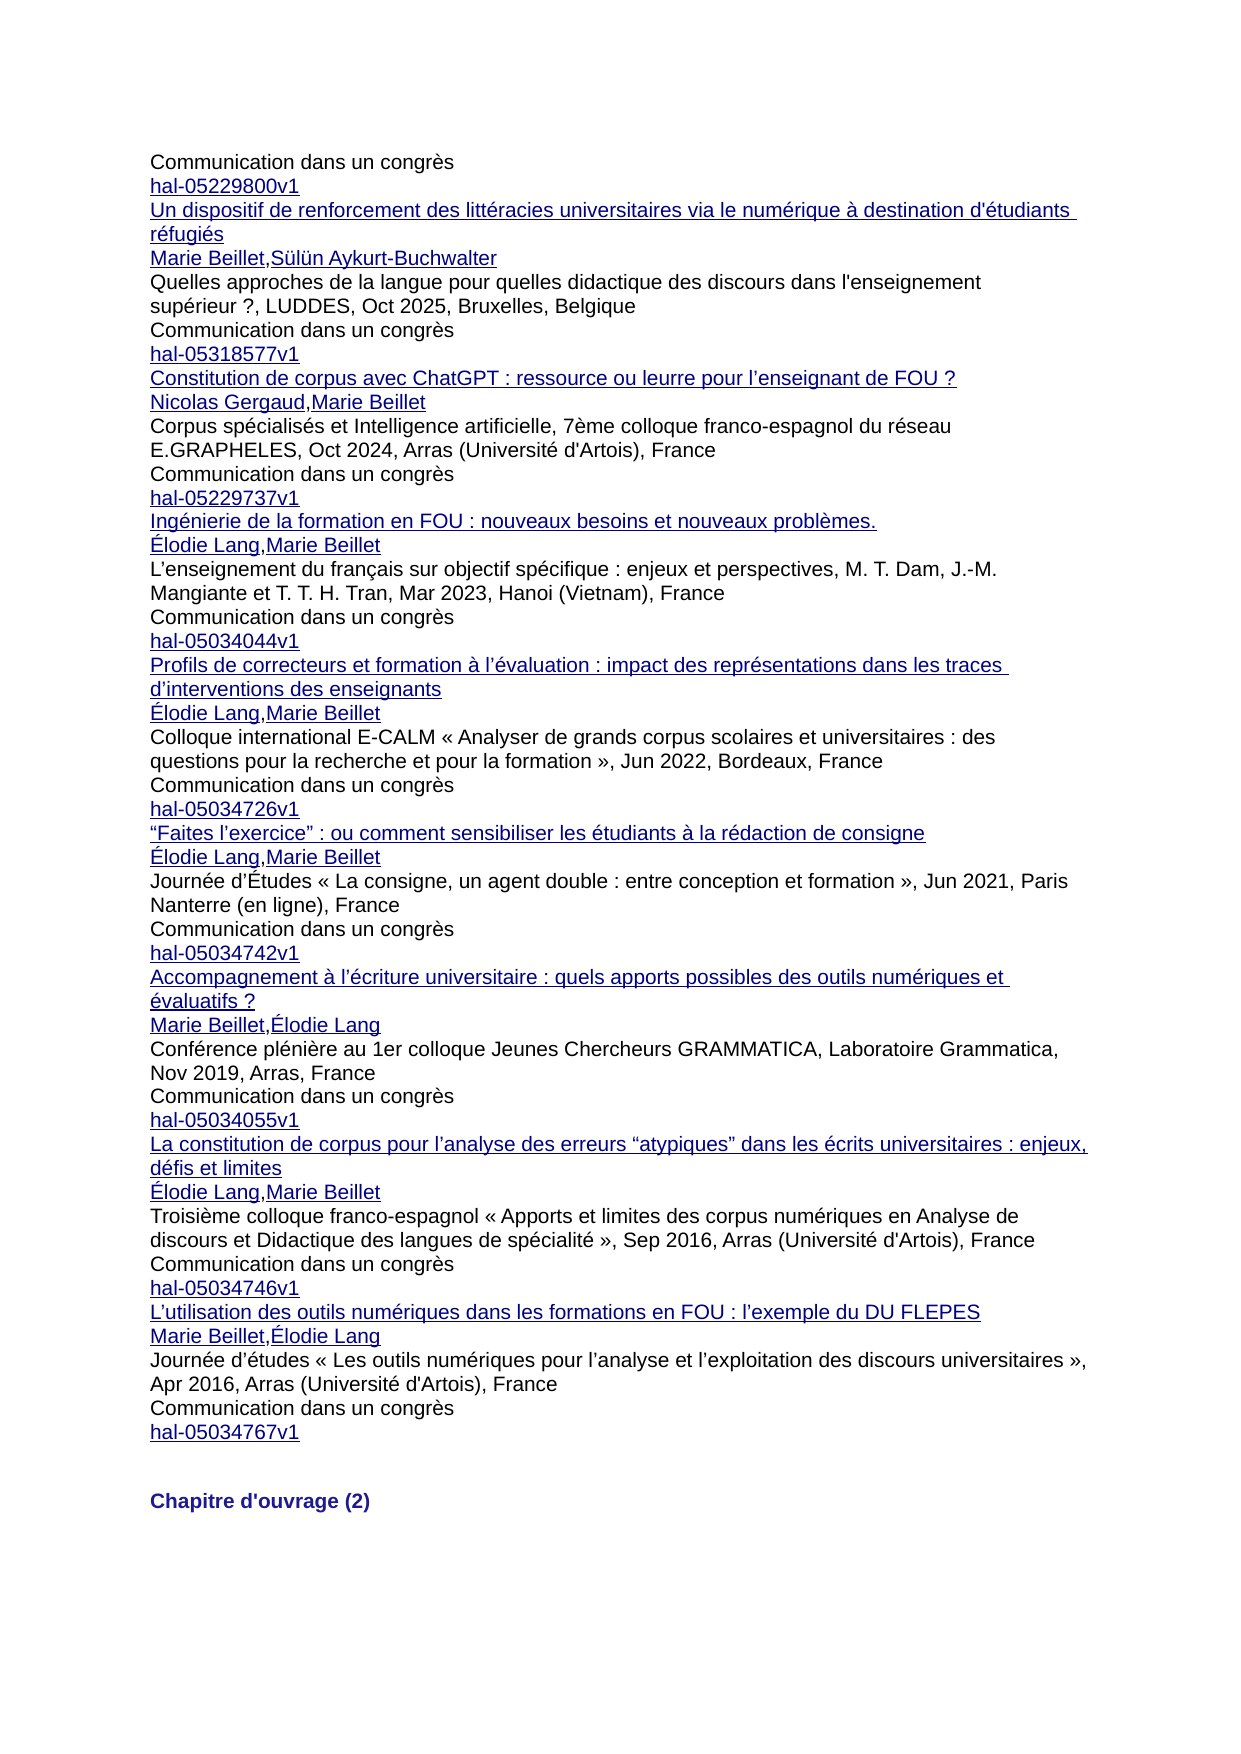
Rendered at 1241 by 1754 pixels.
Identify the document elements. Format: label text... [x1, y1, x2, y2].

table_cell Un dispositif de renforcement des littéracies universitaires via le numérique à destination d'étudiants réfugiés Marie Beillet,Sülün Aykurt-Buchwalter Quelles approches de la langue pour quelles didactique des discours dans l'enseignement supérieur ?, LUDDES, Oct 2025, Bruxelles, Belgique Communication dans un congrès hal-05318577v1 [150, 198, 1090, 366]
table_cell L’utilisation des outils numériques dans les formations en FOU : l’exemple du DU FLEPES Marie Beillet,Élodie Lang Journée d’études « Les outils numériques pour l’analyse et l’exploitation des discours universitaires », Apr 2016, Arras (Université d'Artois), France Communication dans un congrès hal-05034767v1 [150, 1300, 1090, 1444]
subtitle Chapitre d'ouvrage (2) [150, 1488, 1090, 1512]
table_cell Accompagnement à l’écriture universitaire : quels apports possibles des outils numériques et évaluatifs ? Marie Beillet,Élodie Lang Conférence plénière au 1er colloque Jeunes Chercheurs GRAMMATICA, Laboratoire Grammatica, Nov 2019, Arras, France Communication dans un congrès hal-05034055v1 [150, 965, 1090, 1132]
table_cell Constitution de corpus avec ChatGPT : ressource ou leurre pour l’enseignant de FOU ? Nicolas Gergaud,Marie Beillet Corpus spécialisés et Intelligence artificielle, 7ème colloque franco-espagnol du réseau E.GRAPHELES, Oct 2024, Arras (Université d'Artois), France Communication dans un congrès hal-05229737v1 [150, 366, 1090, 509]
table_cell Ingénierie de la formation en FOU : nouveaux besoins et nouveaux problèmes. Élodie Lang,Marie Beillet L’enseignement du français sur objectif spécifique : enjeux et perspectives, M. T. Dam, J.-M. Mangiante et T. T. H. Tran, Mar 2023, Hanoi (Vietnam), France Communication dans un congrès hal-05034044v1 [150, 509, 1090, 653]
table_cell “Faites l’exercice” : ou comment sensibiliser les étudiants à la rédaction de consigne Élodie Lang,Marie Beillet Journée d’Études « La consigne, un agent double : entre conception et formation », Jun 2021, Paris Nanterre (en ligne), France Communication dans un congrès hal-05034742v1 [150, 821, 1090, 964]
table_cell Profils de correcteurs et formation à l’évaluation : impact des représentations dans les traces d’interventions des enseignants Élodie Lang,Marie Beillet Colloque international E-CALM « Analyser de grands corpus scolaires et universitaires : des questions pour la recherche et pour la formation », Jun 2022, Bordeaux, France Communication dans un congrès hal-05034726v1 [150, 653, 1090, 821]
table_cell Communication dans un congrès hal-05229800v1 [150, 150, 1090, 198]
table_cell La constitution de corpus pour l’analyse des erreurs “atypiques” dans les écrits universitaires : enjeux, défis et limites Élodie Lang,Marie Beillet Troisième colloque franco-espagnol « Apports et limites des corpus numériques en Analyse de discours et Didactique des langues de spécialité », Sep 2016, Arras (Université d'Artois), France Communication dans un congrès hal-05034746v1 [150, 1132, 1090, 1300]
